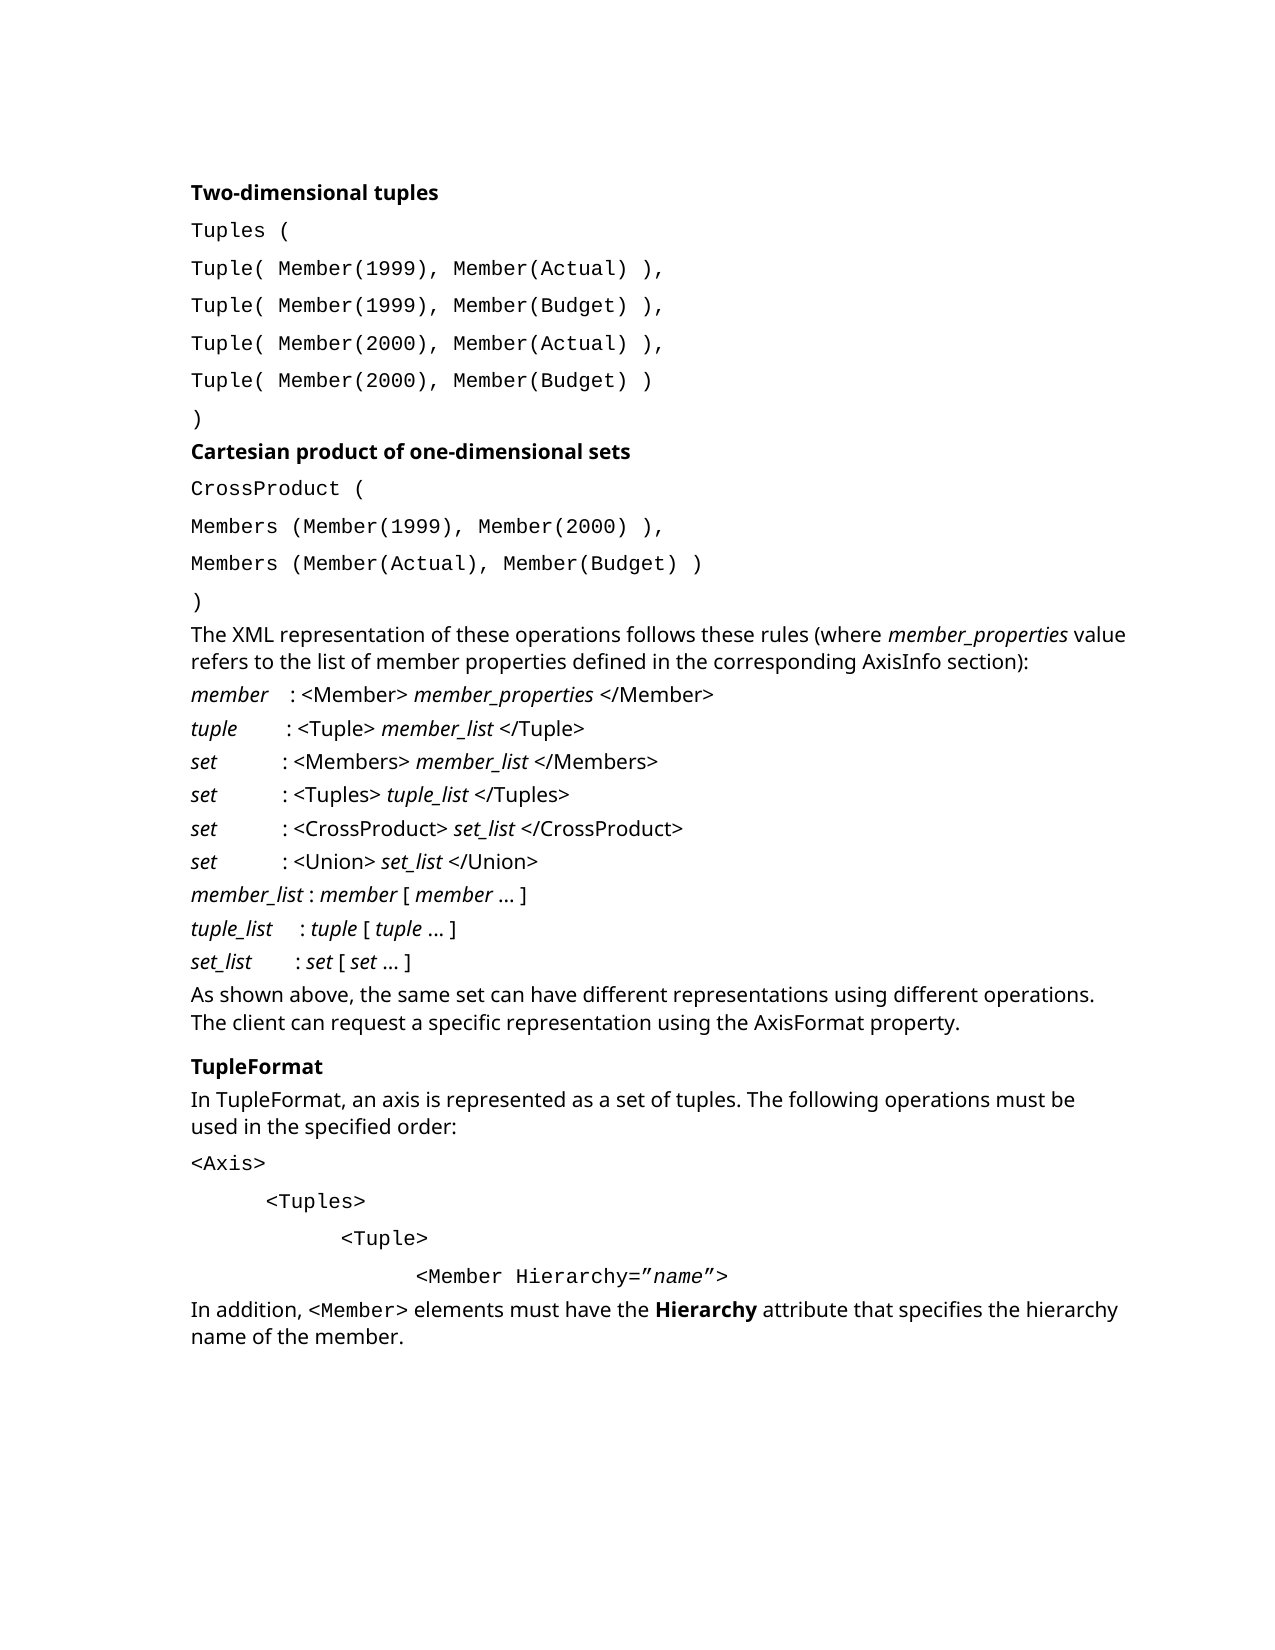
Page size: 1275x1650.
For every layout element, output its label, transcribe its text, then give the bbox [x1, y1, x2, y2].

text In TupleFormat, an axis is represented as a set of tuples. The following operations must be used in the specified order: [191, 1085, 1128, 1139]
text Tuple( Member(1999), Member(Budget) ), [191, 287, 1128, 319]
text tuple : <Tuple> member_list </Tuple> [191, 714, 1128, 742]
text Two-dimensional tuples [191, 179, 1128, 206]
text <Tuples> [191, 1183, 1128, 1214]
text CrossProduct ( [191, 471, 1128, 502]
text Tuple( Member(2000), Member(Budget) ) [191, 362, 1128, 394]
text <Axis> [191, 1146, 1128, 1177]
text member_list : member [ member ... ] [191, 881, 1128, 908]
text As shown above, the same set can have different representations using different operations. The client can request a specific representation using the AxisFormat property. [191, 981, 1128, 1035]
text Tuple( Member(2000), Member(Actual) ), [191, 325, 1128, 356]
text set : <Tuples> tuple_list </Tuples> [191, 781, 1128, 808]
text Members (Member(1999), Member(2000) ), [191, 508, 1128, 539]
text Members (Member(Actual), Member(Budget) ) [191, 546, 1128, 577]
text set_list : set [ set ... ] [191, 948, 1128, 975]
text set : <Members> member_list </Members> [191, 748, 1128, 775]
text In addition, <Member> elements must have the Hierarchy attribute that specifies the hierarchy name of the member. [191, 1296, 1128, 1350]
text Tuples ( [191, 212, 1128, 244]
text set : <Union> set_list </Union> [191, 848, 1128, 875]
text <Tuple> [191, 1221, 1128, 1252]
text tuple_list : tuple [ tuple ... ] [191, 914, 1128, 942]
text ) [191, 400, 1128, 431]
subtitle TupleFormat [191, 1054, 1128, 1079]
text Tuple( Member(1999), Member(Actual) ), [191, 250, 1128, 281]
text ) [191, 583, 1128, 614]
text Cartesian product of one-dimensional sets [191, 437, 1128, 464]
text member : <Member> member_properties </Member> [191, 681, 1128, 708]
text set : <CrossProduct> set_list </CrossProduct> [191, 814, 1128, 842]
text <Member Hierarchy=”name”> [191, 1258, 1128, 1289]
text The XML representation of these operations follows these rules (where member_properties value refers to the list of member properties defined in the corresponding AxisInfo section): [191, 621, 1128, 675]
